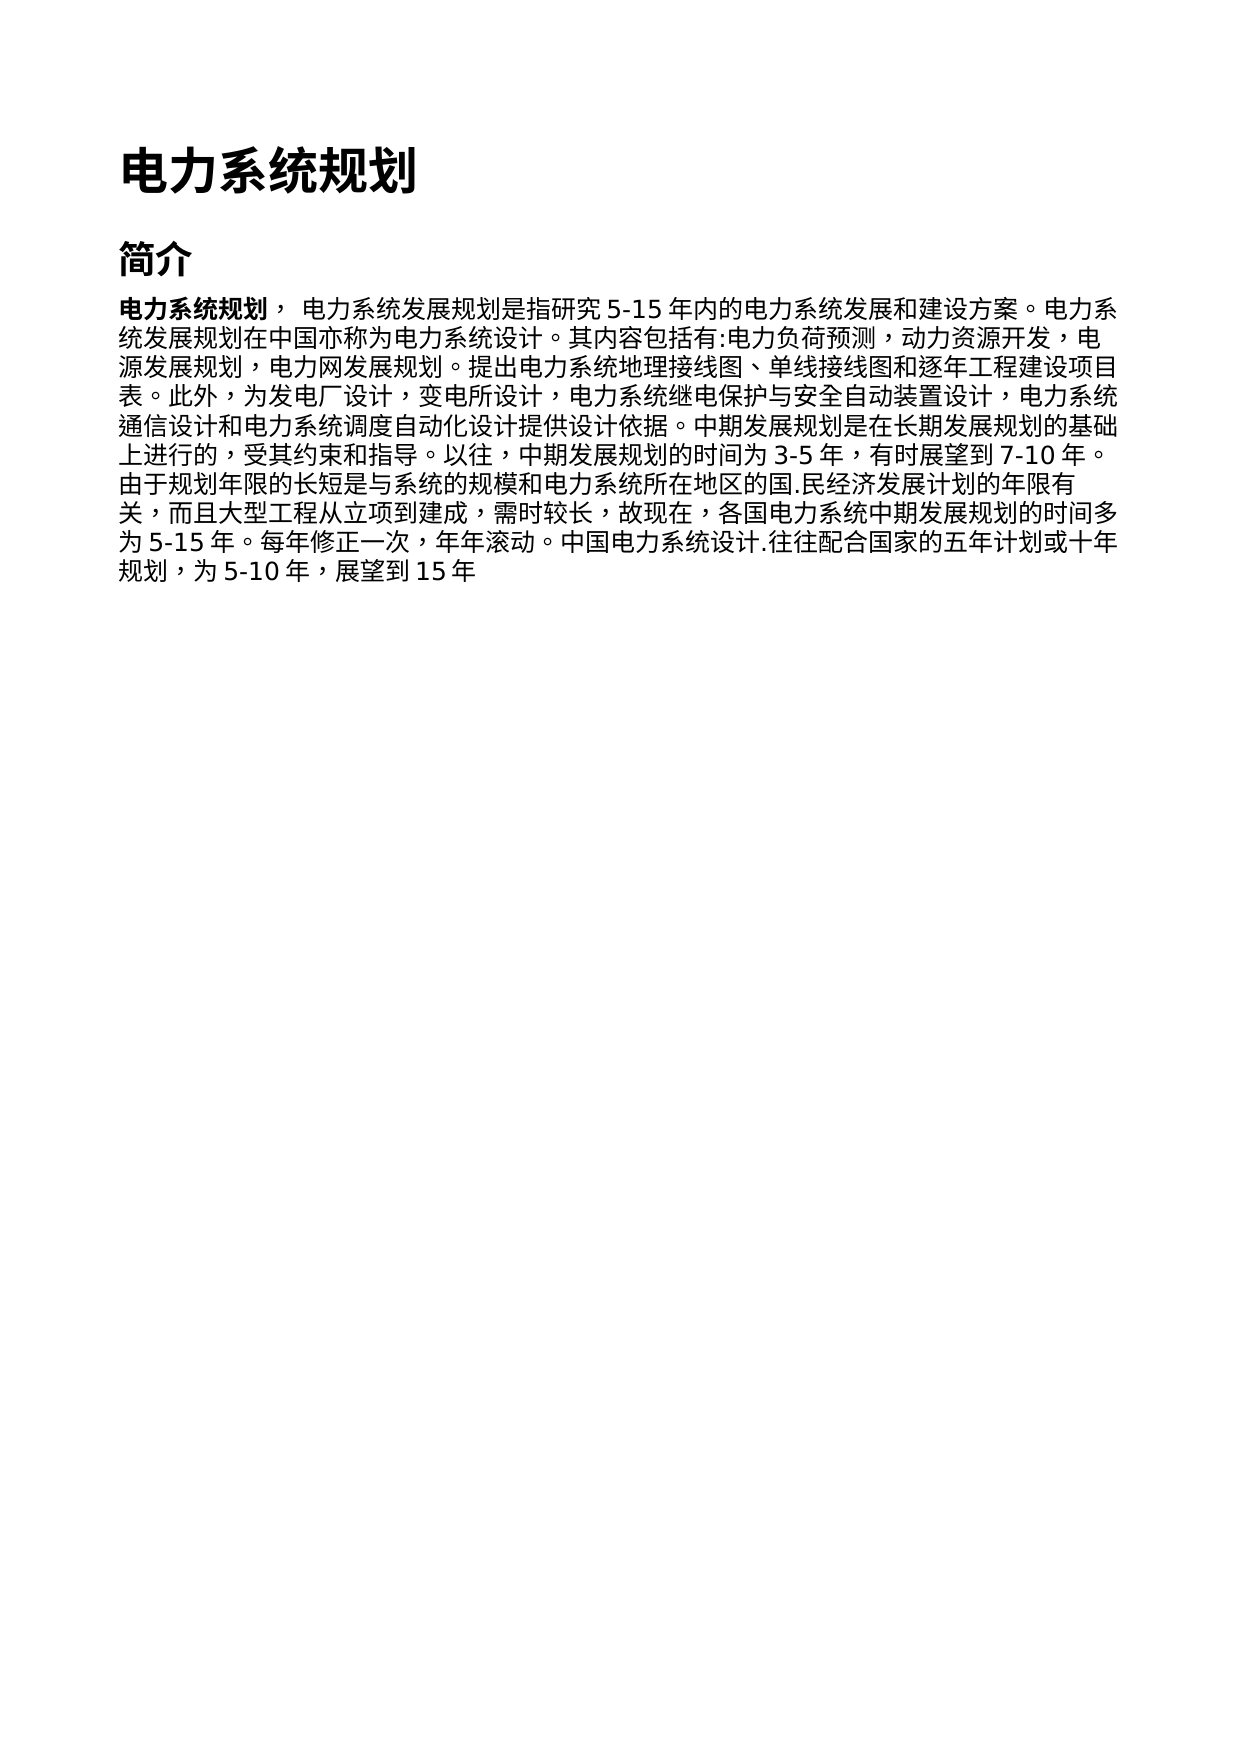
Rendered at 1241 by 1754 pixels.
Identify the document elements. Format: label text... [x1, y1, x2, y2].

text 电力系统规划， 电力系统发展规划是指研究5-15年内的电力系统发展和建设方案。电力系统发展规划在中国亦称为电力系统设计。其内容包括有:电力负荷预测，动力资源开发，电源发展规划，电力网发展规划。提出电力系统地理接线图、单线接线图和逐年工程建设项目表。此外，为发电厂设计，变电所设计，电力系统继电保护与安全自动装置设计，电力系统通信设计和电力系统调度自动化设计提供设计依据。中期发展规划是在长期发展规划的基础上进行的，受其约束和指导。以往，中期发展规划的时间为3-5年，有时展望到7-10年。由于规划年限的长短是与系统的规模和电力系统所在地区的国.民经济发展计划的年限有关，而且大型工程从立项到建成，需时较长，故现在，各国电力系统中期发展规划的时间多为5-15年。每年修正一次，年年滚动。中国电力系统设计.往往配合国家的五年计划或十年规划，为5-10年，展望到15年 [118, 295, 1122, 587]
subtitle 简介 [118, 239, 1122, 282]
subtitle 电力系统规划 [118, 143, 1122, 201]
